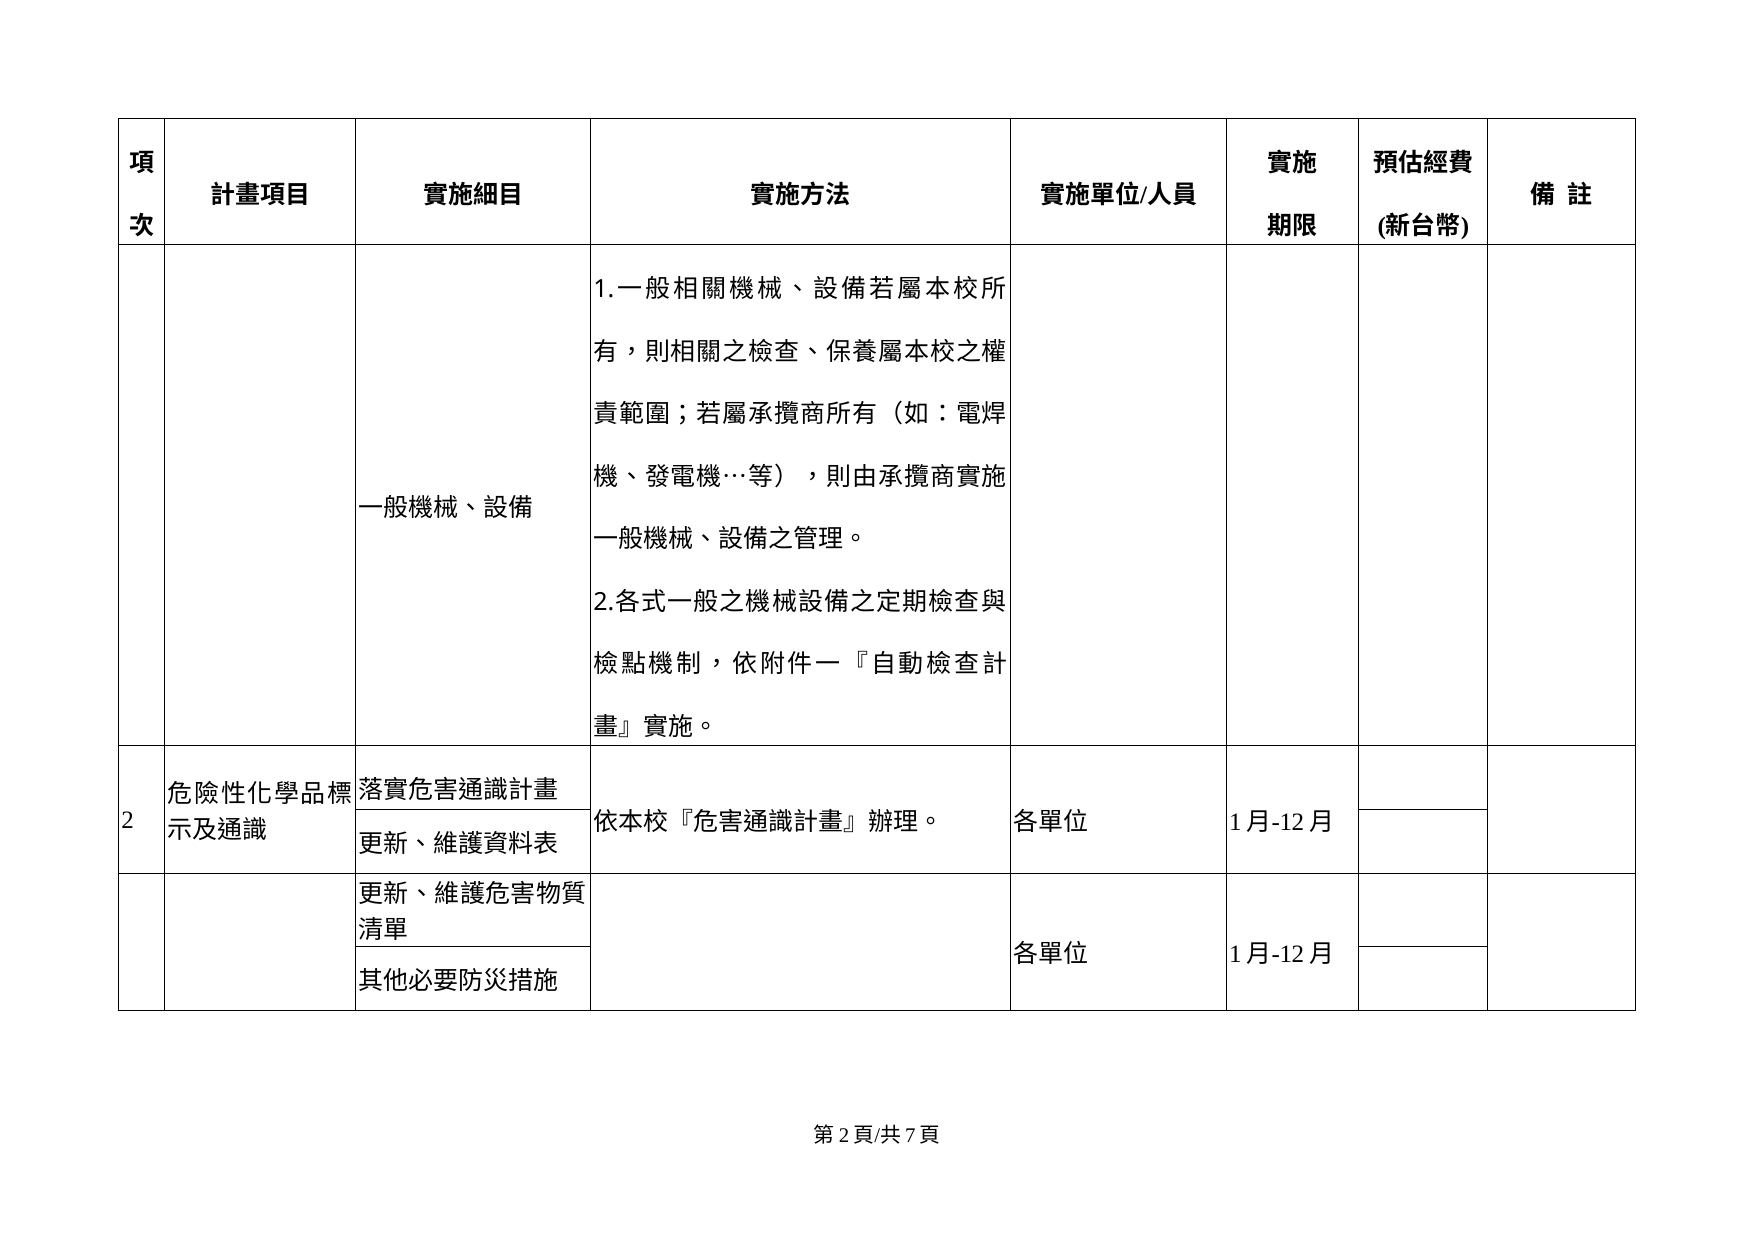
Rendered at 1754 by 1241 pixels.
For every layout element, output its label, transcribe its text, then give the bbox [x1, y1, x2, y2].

table_cell 落實危害通識計畫 [356, 746, 590, 809]
table_cell 1.一般相關機械、設備若屬本校所有，則相關之檢查、保養屬本校之權責範圍；若屬承攬商所有（如：電焊機、發電機…等），則由承攬商實施一般機械、設備之管理。 2.各式一般之機械設備之定期檢查與檢點機制，依附件一『自動檢查計畫』實施。 [591, 245, 1010, 745]
table_cell [119, 245, 164, 745]
table_header 備 註 [1488, 119, 1635, 244]
table_cell [1359, 810, 1487, 872]
table_header 計畫項目 [165, 119, 355, 244]
table_cell 1月-12月 [1227, 874, 1358, 1009]
table_cell [1359, 245, 1487, 745]
table_cell [1011, 245, 1226, 745]
table_cell 其他必要防災措施 [356, 947, 590, 1009]
table_cell [165, 245, 355, 745]
table_cell 2 [119, 746, 164, 872]
table_header 實施細目 [356, 119, 590, 244]
table_cell [1359, 947, 1487, 1009]
table_header 實施 期限 [1227, 119, 1358, 244]
table_header 實施單位/人員 [1011, 119, 1226, 244]
table_cell 依本校『危害通識計畫』辦理。 [591, 746, 1010, 872]
table_header 預估經費 (新台幣) [1359, 119, 1487, 244]
table_cell [1359, 746, 1487, 809]
table_cell 更新、維護危害物質清單 [356, 874, 590, 946]
table_cell [1227, 245, 1358, 745]
table_header 項 次 [119, 119, 164, 244]
table_cell [1359, 874, 1487, 946]
table_cell 各單位 [1011, 874, 1226, 1009]
table_cell [1488, 746, 1635, 872]
table_cell 1月-12月 [1227, 746, 1358, 872]
table_cell [119, 874, 164, 1009]
table_cell 各單位 [1011, 746, 1226, 872]
table_cell [165, 874, 355, 1009]
table_cell [1488, 874, 1635, 1009]
table_cell [1488, 245, 1635, 745]
table_header 實施方法 [591, 119, 1010, 244]
table_cell 一般機械、設備 [356, 245, 590, 745]
table_cell [591, 874, 1010, 1009]
table_cell 危險性化學品標示及通識 [165, 746, 355, 872]
table_cell 更新、維護資料表 [356, 810, 590, 872]
